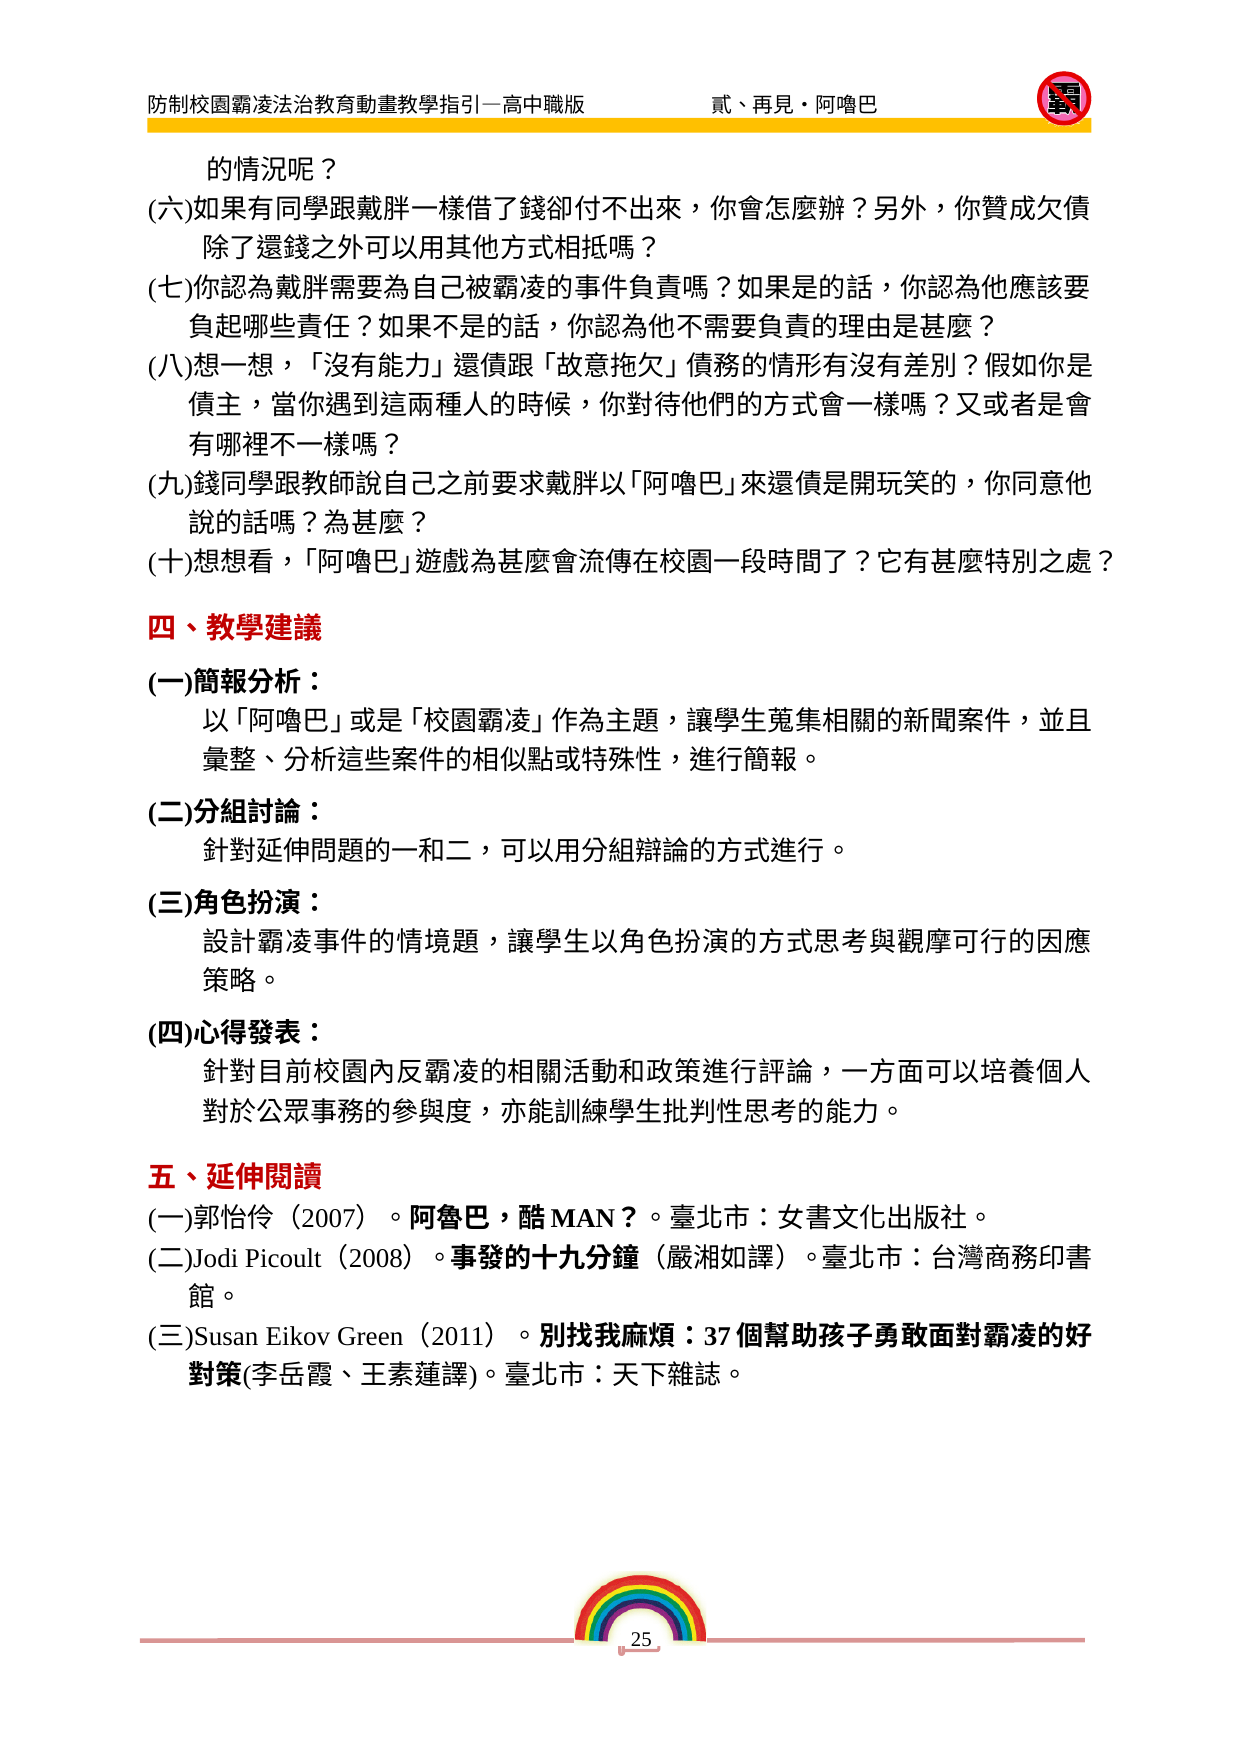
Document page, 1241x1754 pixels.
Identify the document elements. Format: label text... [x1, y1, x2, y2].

text 四、教學建議 [148, 605, 1092, 647]
text (四)心得發表： [148, 1011, 1092, 1050]
text (十)想想看，「阿嚕巴」遊戲為甚麼會流傳在校園一段時間了？它有甚麼特別之處？ [148, 540, 1092, 580]
text (三)角色扮演： [148, 881, 1092, 920]
picture [574, 1571, 707, 1646]
text (八)想一想，「沒有能力」還債跟「故意拖欠」債務的情形有沒有差別？假如你是債主，當你遇到這兩種人的時候，你對待他們的方式會一樣嗎？又或者是會有哪裡不一樣嗎？ [148, 344, 1092, 462]
text 設計霸凌事件的情境題，讓學生以角色扮演的方式思考與觀摩可行的因應策略。 [202, 920, 1092, 999]
text (九)錢同學跟教師說自己之前要求戴胖以「阿嚕巴」來還債是開玩笑的，你同意他說的話嗎？為甚麼？ [148, 462, 1092, 540]
picture [1035, 68, 1094, 72]
text 以「阿嚕巴」或是「校園霸凌」作為主題，讓學生蒐集相關的新聞案件，並且彙整、分析這些案件的相似點或特殊性，進行簡報。 [202, 699, 1092, 777]
text (一)郭怡伶（2007）。阿魯巴，酷MAN？。臺北市：女書文化出版社。 [148, 1196, 1092, 1236]
text (二)分組討論： [148, 790, 1092, 829]
text 針對目前校園內反霸凌的相關活動和政策進行評論，一方面可以培養個人對於公眾事務的參與度，亦能訓練學生批判性思考的能力。 [202, 1050, 1092, 1129]
text (六)如果有同學跟戴胖一樣借了錢卻付不出來，你會怎麼辦？另外，你贊成欠債除了還錢之外可以用其他方式相抵嗎？ [148, 187, 1092, 266]
text (三)Susan Eikov Green（2011）。別找我麻煩：37個幫助孩子勇敢面對霸凌的好對策(李岳霞、王素蓮譯)。臺北市：天下雜誌。 [148, 1314, 1092, 1393]
text 五、延伸閱讀 [148, 1154, 1092, 1196]
text (七)你認為戴胖需要為自己被霸凌的事件負責嗎？如果是的話，你認為他應該要負起哪些責任？如果不是的話，你認為他不需要負責的理由是甚麼？ [148, 266, 1092, 344]
text 針對延伸問題的一和二，可以用分組辯論的方式進行。 [148, 829, 1092, 868]
text 的情況呢？ [148, 148, 1092, 187]
text (一)簡報分析： [148, 659, 1092, 699]
text (二)Jodi Picoult（2008）。事發的十九分鐘（嚴湘如譯）。臺北市：台灣商務印書館。 [148, 1236, 1092, 1314]
